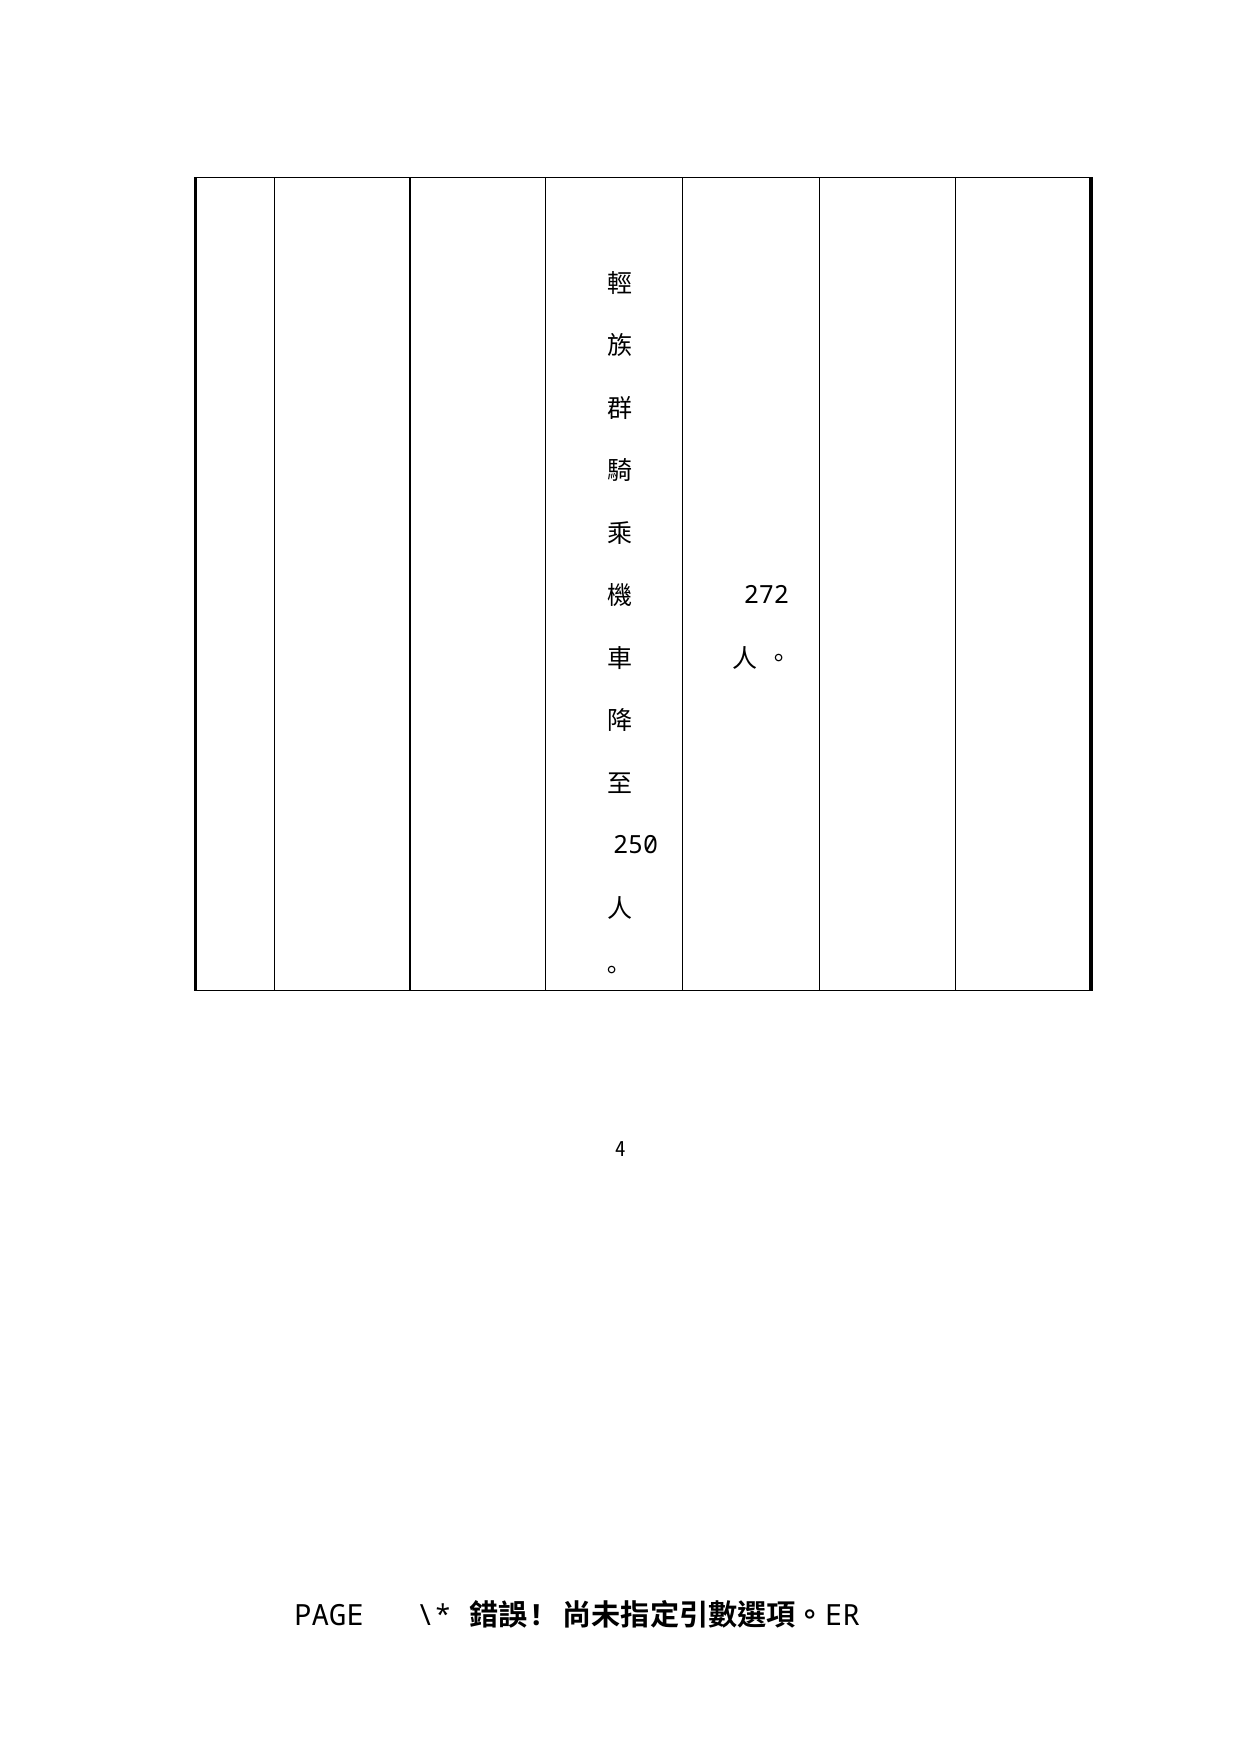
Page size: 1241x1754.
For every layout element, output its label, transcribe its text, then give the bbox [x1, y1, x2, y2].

table_cell 輕族群騎乘機車降至250人。 [546, 178, 682, 990]
table_cell [820, 178, 955, 990]
table_cell [411, 178, 545, 990]
table_cell 272人。 [683, 178, 819, 990]
table_cell [956, 178, 1089, 990]
table_cell [197, 178, 274, 990]
table_cell [275, 178, 409, 990]
